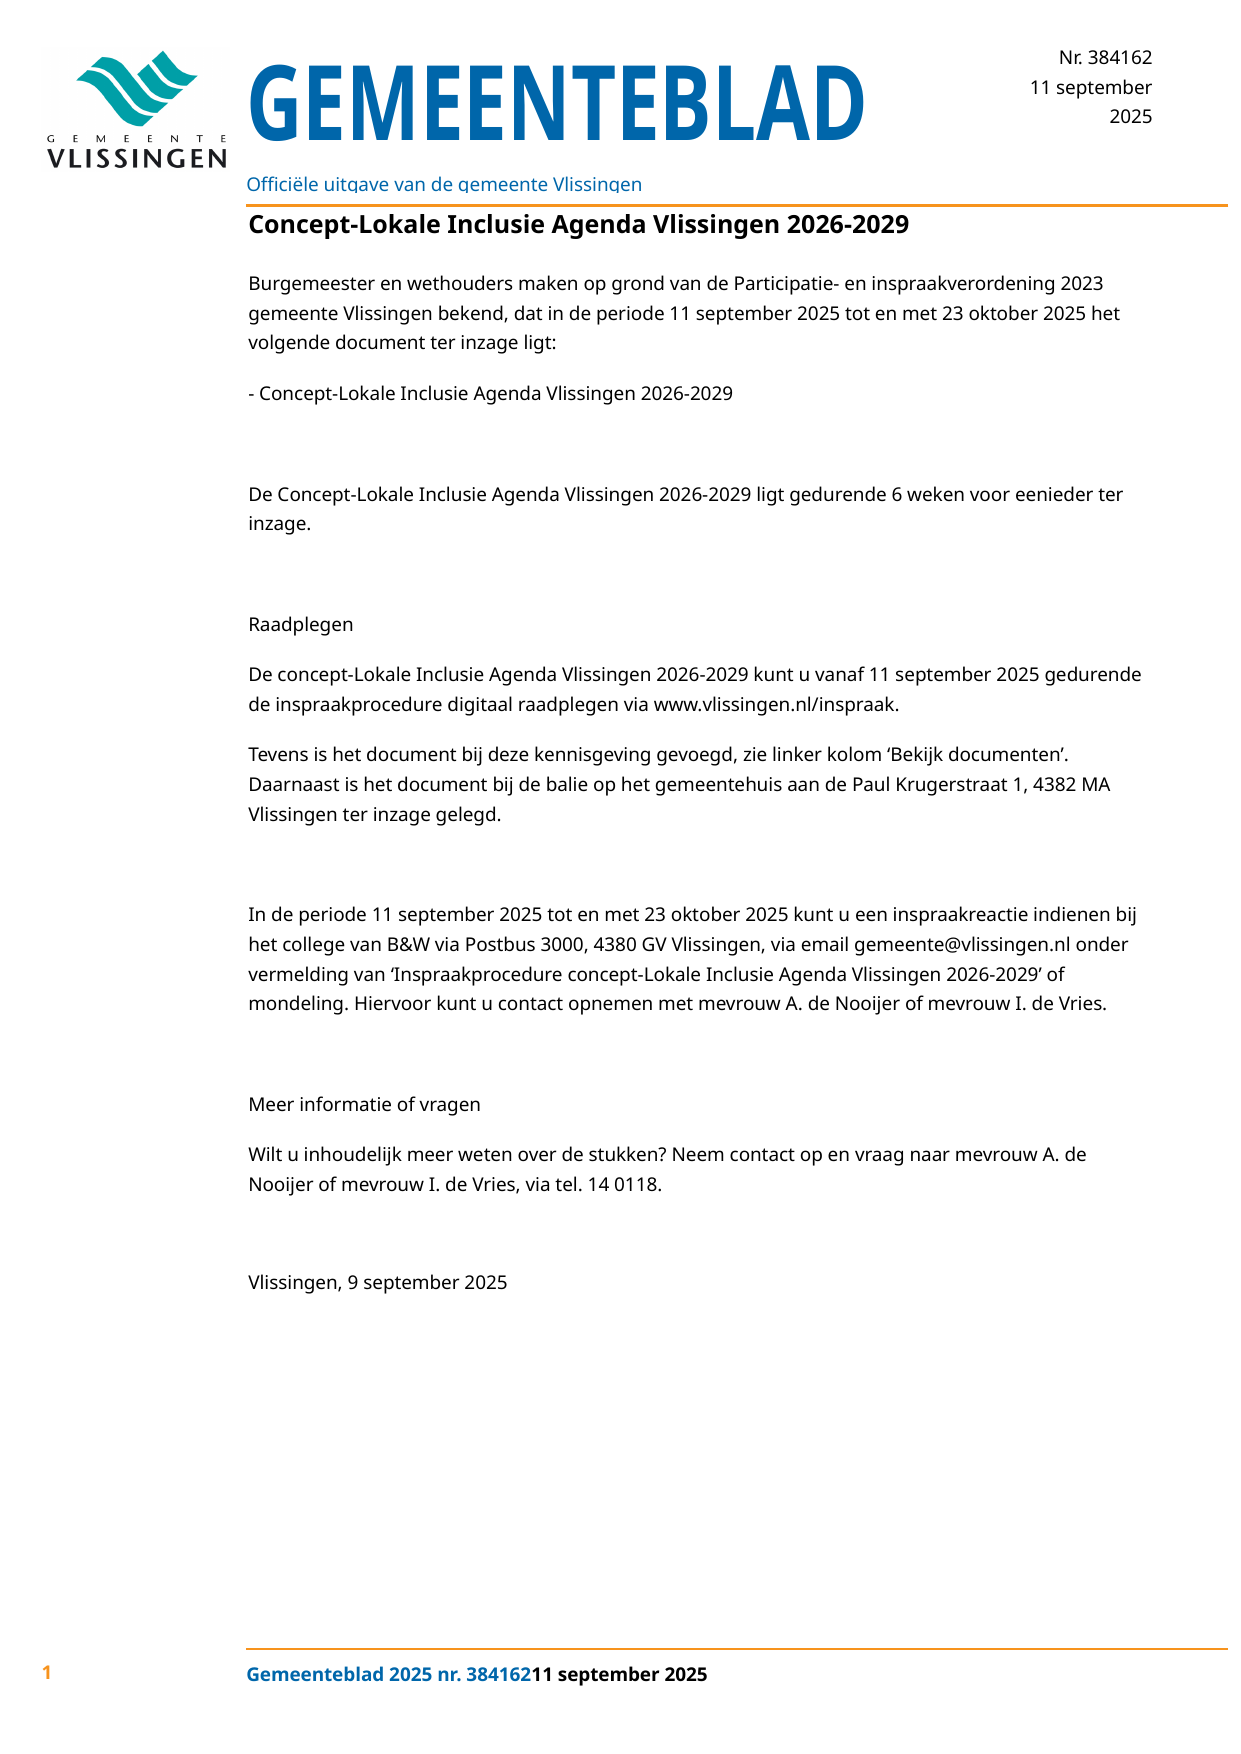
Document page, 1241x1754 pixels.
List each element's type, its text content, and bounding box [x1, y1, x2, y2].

text Tevens is het document bij deze kennisgeving gevoegd, zie linker kolom ‘Bekijk documenten’. Daarnaast is het document bij de balie op het gemeentehuis aan de Paul Krugerstraat 1, 4382 MA Vlissingen ter inzage gelegd. [248, 742, 1152, 826]
text Vlissingen, 9 september 2025 [248, 1269, 1152, 1295]
text Raadplegen [248, 611, 1152, 637]
text De Concept-Lokale Inclusie Agenda Vlissingen 2026-2029 ligt gedurende 6 weken voor eenieder ter inzage. [248, 481, 1152, 536]
text Wilt u inhoudelijk meer weten over de stukken? Neem contact op en vraag naar mevrouw A. de Nooijer of mevrouw I. de Vries, via tel. 14 0118. [248, 1142, 1152, 1197]
text De concept-Lokale Inclusie Agenda Vlissingen 2026-2029 kunt u vanaf 11 september 2025 gedurende de inspraakprocedure digitaal raadplegen via www.vlissingen.nl/inspraak. [248, 662, 1152, 717]
text Burgemeester en wethouders maken op grond van de Participatie- en inspraakverordening 2023 gemeente Vlissingen bekend, dat in de periode 11 september 2025 tot en met 23 oktober 2025 het volgende document ter inzage ligt: [248, 270, 1152, 355]
text - Concept-Lokale Inclusie Agenda Vlissingen 2026-2029 [248, 380, 1152, 406]
text Meer informatie of vragen [248, 1091, 1152, 1117]
picture [41, 47, 231, 172]
text In de periode 11 september 2025 tot en met 23 oktober 2025 kunt u een inspraakreactie indienen bij het college van B&W via Postbus 3000, 4380 GV Vlissingen, via email gemeente@vlissingen.nl onder vermelding van ‘Inspraakprocedure concept-Lokale Inclusie Agenda Vlissingen 2026-2029’ of mondeling. Hiervoor kunt u contact opnemen met mevrouw A. de Nooijer of mevrouw I. de Vries. [248, 902, 1152, 1016]
text Concept-Lokale Inclusie Agenda Vlissingen 2026-2029 [248, 207, 1152, 241]
